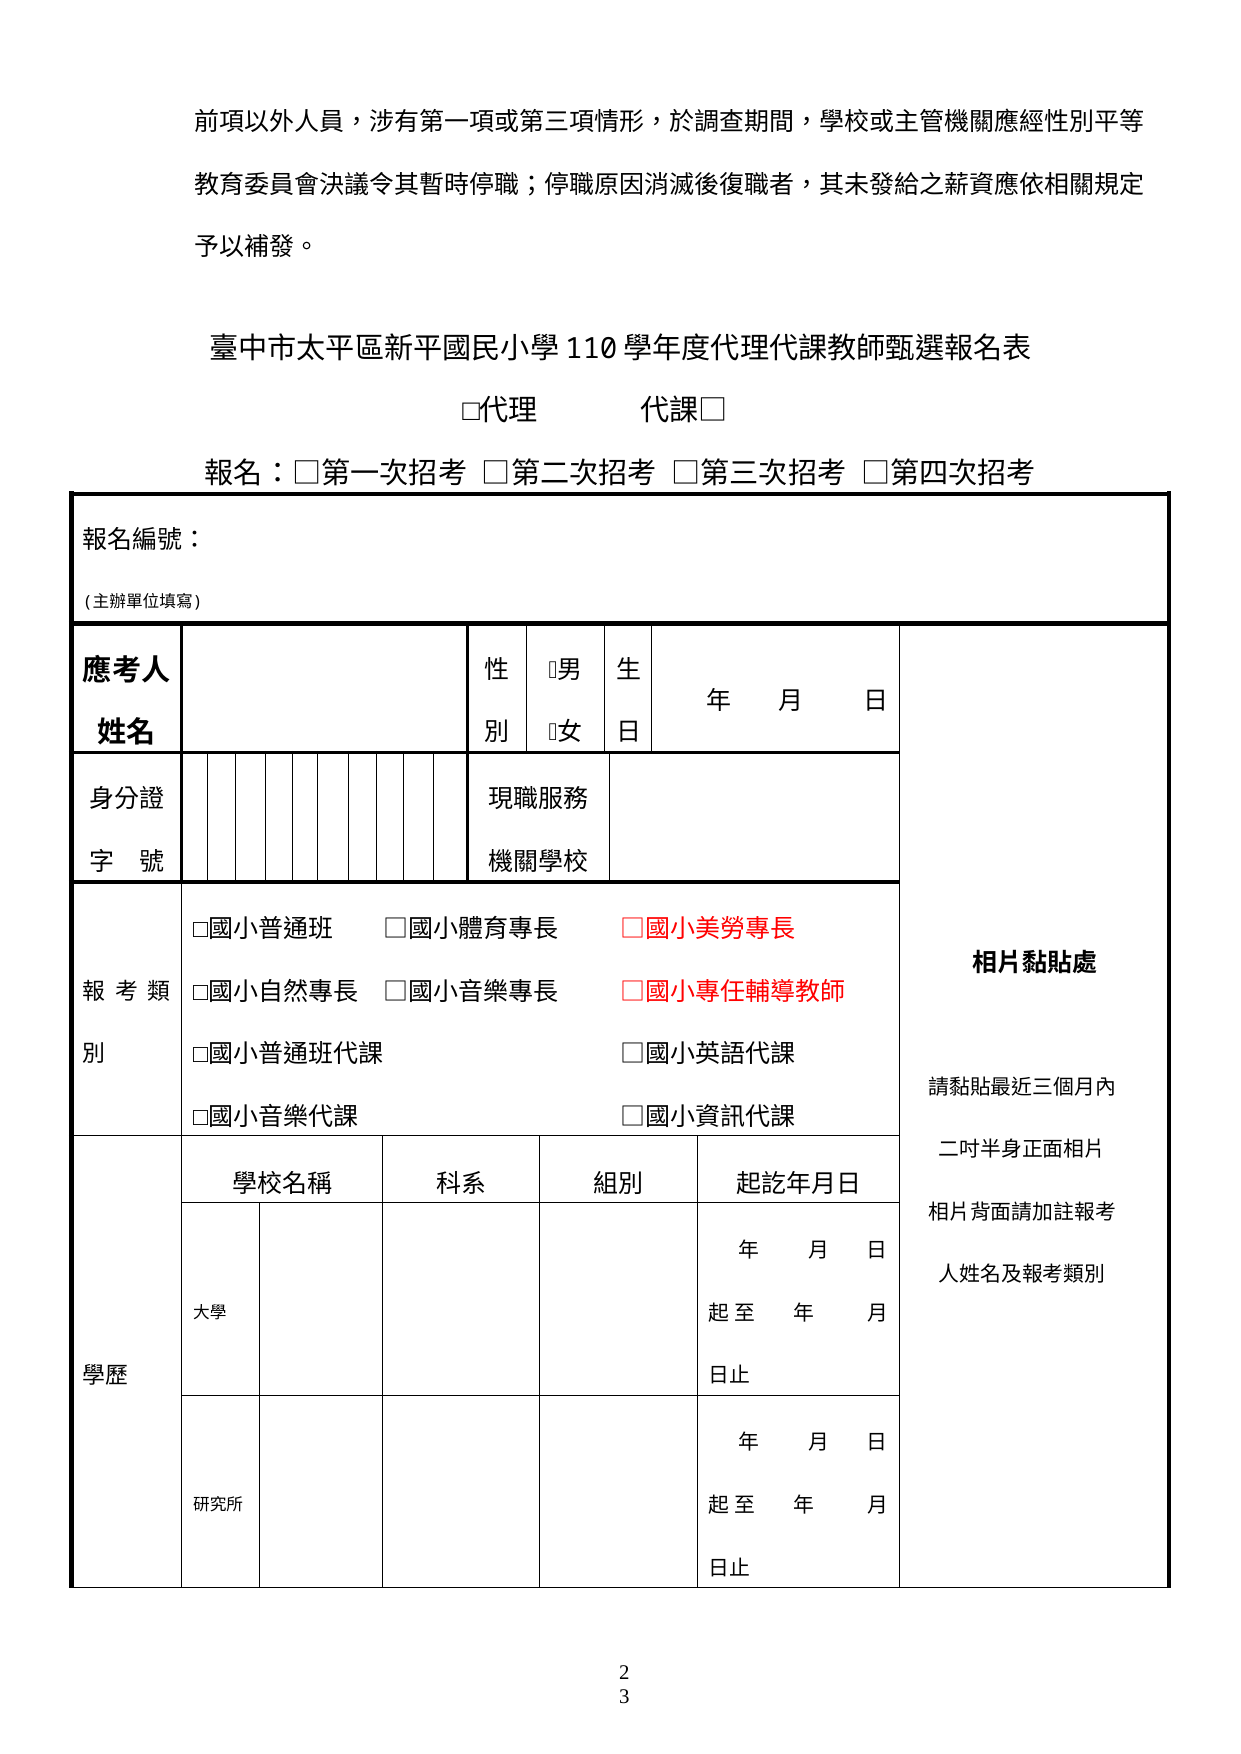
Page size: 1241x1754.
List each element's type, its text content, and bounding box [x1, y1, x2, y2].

text 臺中市太平區新平國民小學110學年度代理代課教師甄選報名表 [94, 304, 1146, 366]
table_cell [293, 754, 317, 880]
table_header [1021, 496, 1167, 621]
table_cell [183, 754, 207, 880]
table_cell 日 [815, 626, 899, 751]
table_cell [349, 754, 376, 880]
table_cell 組別 [540, 1136, 697, 1202]
table_cell 學歷 [74, 1136, 181, 1587]
table_cell 現職服務機關學校 [469, 754, 609, 880]
table_cell 年 月 日起至 年 月 日止 [698, 1203, 899, 1394]
table_cell 科系 [383, 1136, 539, 1202]
table_cell 大學 [182, 1203, 259, 1394]
table_cell [266, 754, 292, 880]
table_cell [383, 1396, 539, 1587]
table_cell 相片黏貼處 請黏貼最近三個月內 二吋半身正面相片 相片背面請加註報考 人姓名及報考類別 [900, 626, 1167, 1587]
table_cell [183, 626, 466, 751]
table_cell [236, 754, 265, 880]
table_cell [377, 754, 403, 880]
table_cell [260, 1396, 382, 1587]
table_cell 年 [652, 626, 743, 751]
table_cell [540, 1396, 697, 1587]
table_cell 性別 [469, 626, 526, 751]
table_cell 身分證 字 號 [74, 754, 180, 880]
table_cell 研究所 [182, 1396, 259, 1587]
text 報名：□第一次招考 □第二次招考 □第三次招考 □第四次招考 [94, 429, 1146, 491]
table_cell 報考類別 [74, 884, 181, 1135]
table_cell 學校名稱 [182, 1136, 382, 1202]
table_cell 男 女 [527, 626, 604, 751]
table_cell [260, 1203, 382, 1394]
table_cell 年 月 日起至 年 月 日止 [698, 1396, 899, 1587]
table_cell 月 [743, 626, 815, 751]
table_cell [318, 754, 348, 880]
text □代理 代課□ [94, 366, 1146, 429]
table_cell [434, 754, 466, 880]
table_cell 起訖年月日 [698, 1136, 899, 1202]
table_cell [540, 1203, 697, 1394]
table_cell [404, 754, 433, 880]
table_cell 生日 [605, 626, 651, 751]
table_cell [610, 754, 899, 880]
table_cell 應考人姓名 [74, 626, 180, 751]
table_header 報名編號： (主辦單位填寫) [74, 496, 1021, 621]
table_cell [208, 754, 235, 880]
text 前項以外人員，涉有第一項或第三項情形，於調查期間，學校或主管機關應經性別平等教育委員會決議令其暫時停職；停職原因消滅後復職者，其未發給之薪資應依相關規定予以補發。 [194, 78, 1146, 266]
table_cell [383, 1203, 539, 1394]
table_cell □國小普通班 □國小體育專長 □國小美勞專長 □國小自然專長 □國小音樂專長 □國小專任輔導教師 □國小普通班代課 □國小英語代課 □國小音樂代課 □國小資訊代課 [182, 884, 899, 1135]
